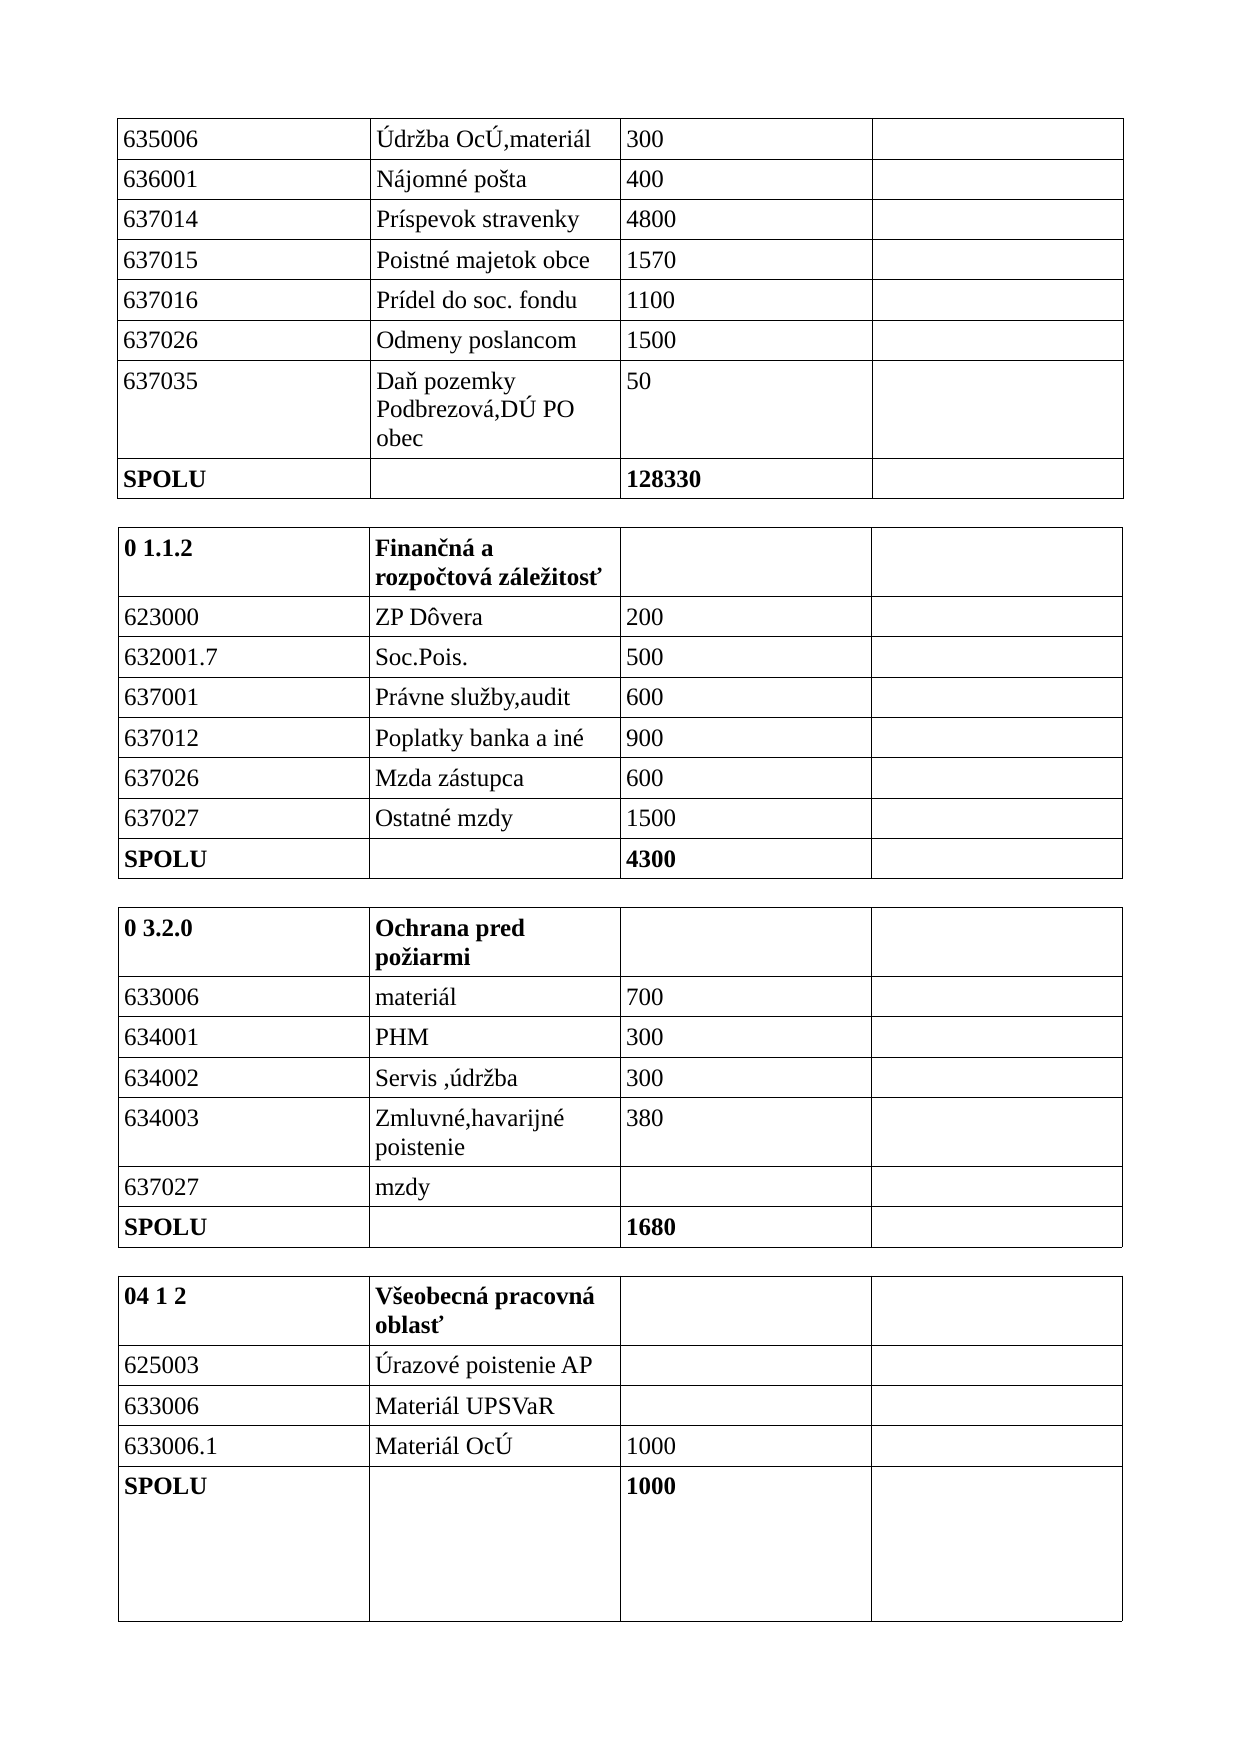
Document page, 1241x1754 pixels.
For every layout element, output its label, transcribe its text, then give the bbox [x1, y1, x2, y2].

table_cell [873, 280, 1123, 320]
table_cell [621, 1386, 871, 1425]
table_cell 600 [621, 758, 871, 798]
table_cell 634001 [119, 1017, 369, 1057]
table_cell Soc.Pois. [370, 637, 620, 677]
table_cell materiál [370, 977, 620, 1016]
table_cell 300 [621, 119, 872, 158]
table_cell Servis ,údržba [370, 1058, 620, 1097]
table_cell 1570 [621, 240, 872, 279]
table_cell 637027 [119, 1167, 369, 1206]
table_cell 1680 [621, 1207, 871, 1247]
table_cell Prídel do soc. fondu [371, 280, 620, 320]
table_cell 700 [621, 977, 871, 1016]
table_cell [873, 200, 1123, 239]
table_cell 636001 [118, 160, 370, 199]
table_header Finančná a rozpočtová záležitosť [370, 528, 620, 596]
table_cell [872, 1346, 1122, 1385]
table_cell [872, 839, 1122, 878]
table_cell [872, 597, 1122, 636]
table_cell 637026 [118, 321, 370, 360]
table_cell 637016 [118, 280, 370, 320]
table_cell 623000 [119, 597, 369, 636]
table_cell [872, 637, 1122, 677]
table_cell 632001,7 [119, 637, 369, 677]
table_header 0 3.2.0 [119, 908, 369, 976]
table_cell [872, 1386, 1122, 1425]
table_cell 633006 [119, 977, 369, 1016]
table_cell 1500 [621, 799, 871, 838]
table_cell Zmluvné,havarijné poistenie [370, 1098, 620, 1166]
table_header 0 1.1.2 [119, 528, 369, 596]
table_cell [873, 240, 1123, 279]
table_cell Nájomné pošta [371, 160, 620, 199]
table_cell 1500 [621, 321, 872, 360]
table_cell 300 [621, 1058, 871, 1097]
table_cell 633006 [119, 1386, 369, 1425]
table_cell 50 [621, 361, 872, 458]
table_cell Daň pozemky Podbrezová,DÚ PO obec [371, 361, 620, 458]
table_cell 637027 [119, 799, 369, 838]
table_cell ZP Dôvera [370, 597, 620, 636]
table_cell 200 [621, 597, 871, 636]
table_header [621, 528, 871, 596]
table_cell 4800 [621, 200, 872, 239]
table_cell [872, 799, 1122, 838]
table_cell 633006,1 [119, 1426, 369, 1466]
table_cell 300 [621, 1017, 871, 1057]
table_cell 128330 [621, 459, 872, 498]
table_cell [621, 1346, 871, 1385]
table_cell Údržba OcÚ,materiál [371, 119, 620, 158]
table_cell [872, 678, 1122, 717]
table_cell Príspevok stravenky [371, 200, 620, 239]
table_cell Mzda zástupca [370, 758, 620, 798]
table_cell [872, 1426, 1122, 1466]
table_header [621, 908, 871, 976]
table_cell [370, 839, 620, 878]
table_header [872, 908, 1122, 976]
table_cell [872, 1017, 1122, 1057]
table_cell 380 [621, 1098, 871, 1166]
table_cell SPOLU [118, 459, 370, 498]
table_cell 637026 [119, 758, 369, 798]
table_cell [873, 361, 1123, 458]
table_cell 900 [621, 718, 871, 757]
table_cell 1100 [621, 280, 872, 320]
table_header Ochrana pred požiarmi [370, 908, 620, 976]
table_header [872, 528, 1122, 596]
table_cell Poplatky banka a iné [370, 718, 620, 757]
table_cell 1000 [621, 1426, 871, 1466]
table_header [872, 1277, 1122, 1345]
table_cell [370, 1207, 620, 1247]
table_cell [872, 1167, 1122, 1206]
table_cell mzdy [370, 1167, 620, 1206]
table_cell 4300 [621, 839, 871, 878]
table_cell 625003 [119, 1346, 369, 1385]
table_cell PHM [370, 1017, 620, 1057]
table_header [621, 1277, 871, 1345]
table_cell [872, 1467, 1122, 1621]
table_cell Ostatné mzdy [370, 799, 620, 838]
table_cell [872, 758, 1122, 798]
table_cell 600 [621, 678, 871, 717]
table_cell [370, 1467, 620, 1621]
table_cell 634003 [119, 1098, 369, 1166]
table_cell [621, 1167, 871, 1206]
table_cell [371, 459, 620, 498]
table_cell [872, 1058, 1122, 1097]
table_cell 637015 [118, 240, 370, 279]
table_cell 400 [621, 160, 872, 199]
table_cell SPOLU [119, 1467, 369, 1621]
table_cell 500 [621, 637, 871, 677]
table_cell [872, 1098, 1122, 1166]
table_cell 635006 [118, 119, 370, 158]
table_cell [873, 321, 1123, 360]
table_header Všeobecná pracovná oblasť [370, 1277, 620, 1345]
table_header 04 1 2 [119, 1277, 369, 1345]
table_cell 634002 [119, 1058, 369, 1097]
table_cell [872, 718, 1122, 757]
table_cell 637001 [119, 678, 369, 717]
table_cell 637012 [119, 718, 369, 757]
table_cell 1000 [621, 1467, 871, 1621]
table_cell Materiál UPSVaR [370, 1386, 620, 1425]
table_cell [873, 459, 1123, 498]
table_cell [873, 160, 1123, 199]
table_cell Materiál OcÚ [370, 1426, 620, 1466]
table_cell [872, 977, 1122, 1016]
table_cell Úrazové poistenie AP [370, 1346, 620, 1385]
table_cell [873, 119, 1123, 158]
table_cell Odmeny poslancom [371, 321, 620, 360]
table_cell 637035 [118, 361, 370, 458]
table_cell [872, 1207, 1122, 1247]
table_cell Právne služby,audit [370, 678, 620, 717]
table_cell Poistné majetok obce [371, 240, 620, 279]
table_cell SPOLU [119, 1207, 369, 1247]
table_cell SPOLU [119, 839, 369, 878]
table_cell 637014 [118, 200, 370, 239]
